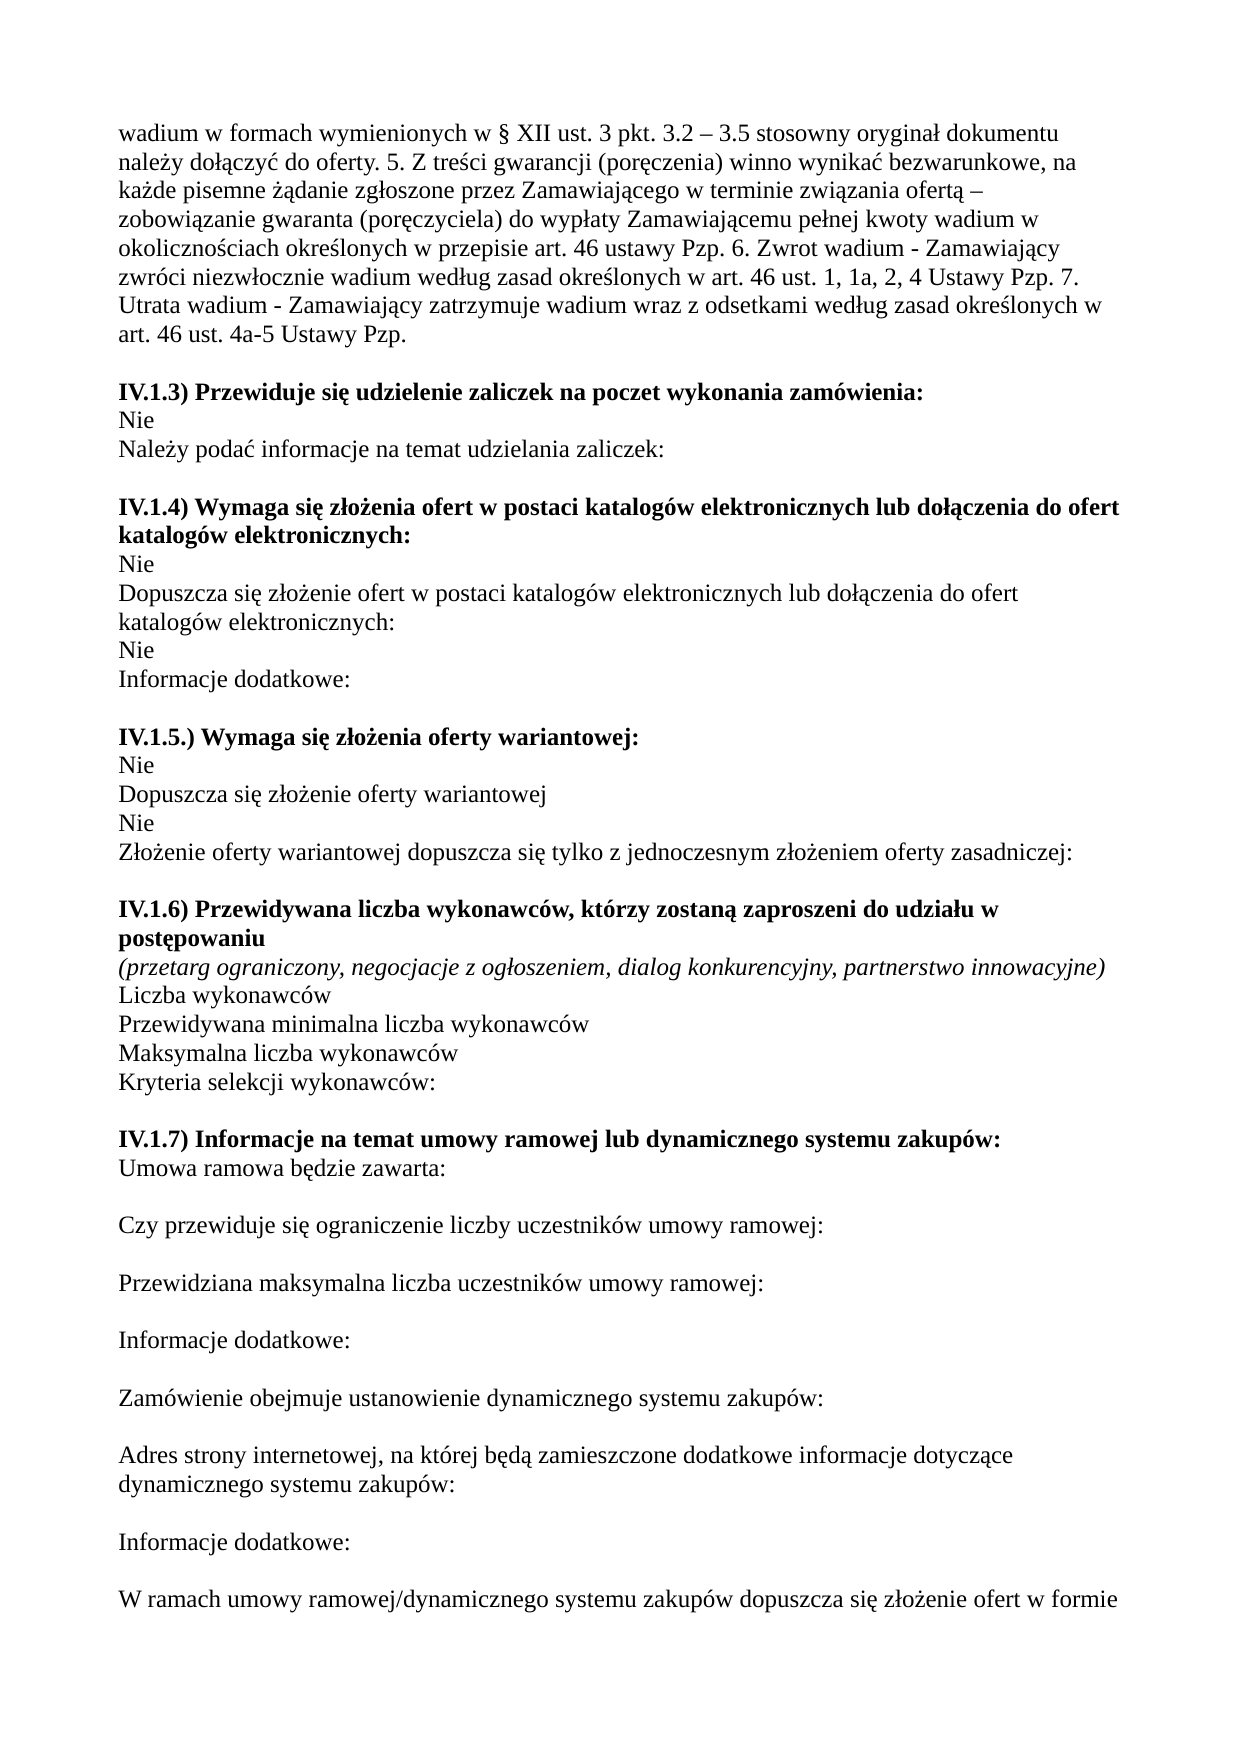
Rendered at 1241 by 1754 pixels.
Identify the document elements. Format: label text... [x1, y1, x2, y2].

text IV.1.5.) Wymaga się złożenia oferty wariantowej: [118, 693, 1122, 751]
text IV.1.7) Informacje na temat umowy ramowej lub dynamicznego systemu zakupów: [118, 1096, 1122, 1153]
text Liczba wykonawców Przewidywana minimalna liczba wykonawców Maksymalna liczba wykonawców Kryteria selekcji wykonawców: [118, 981, 1122, 1096]
text IV.1.3) Przewiduje się udzielenie zaliczek na poczet wykonania zamówienia: [118, 348, 1122, 406]
text Nie Dopuszcza się złożenie ofert w postaci katalogów elektronicznych lub dołączenia do ofert katalogów elektronicznych: Nie Informacje dodatkowe: [118, 549, 1122, 693]
text Nie Dopuszcza się złożenie oferty wariantowej Nie Złożenie oferty wariantowej dopuszcza się tylko z jednoczesnym złożeniem oferty zasadniczej: [118, 751, 1122, 866]
text wadium w formach wymienionych w § XII ust. 3 pkt. 3.2 – 3.5 stosowny oryginał dokumentu należy dołączyć do oferty. 5. Z treści gwarancji (poręczenia) winno wynikać bezwarunkowe, na każde pisemne żądanie zgłoszone przez Zamawiającego w terminie związania ofertą – zobowiązanie gwaranta (poręczyciela) do wypłaty Zamawiającemu pełnej kwoty wadium w okolicznościach określonych w przepisie art. 46 ustawy Pzp. 6. Zwrot wadium - Zamawiający zwróci niezwłocznie wadium według zasad określonych w art. 46 ust. 1, 1a, 2, 4 Ustawy Pzp. 7. Utrata wadium - Zamawiający zatrzymuje wadium wraz z odsetkami według zasad określonych w art. 46 ust. 4a-5 Ustawy Pzp. [118, 118, 1122, 348]
text Nie Należy podać informacje na temat udzielania zaliczek: [118, 406, 1122, 463]
text IV.1.4) Wymaga się złożenia ofert w postaci katalogów elektronicznych lub dołączenia do ofert katalogów elektronicznych: [118, 463, 1122, 549]
text IV.1.6) Przewidywana liczba wykonawców, którzy zostaną zaproszeni do udziału w postępowaniu (przetarg ograniczony, negocjacje z ogłoszeniem, dialog konkurencyjny, partnerstwo innowacyjne) [118, 866, 1122, 981]
text Umowa ramowa będzie zawarta: Czy przewiduje się ograniczenie liczby uczestników umowy ramowej: Przewidziana maksymalna liczba uczestników umowy ramowej: Informacje dodatkowe: Zamówienie obejmuje ustanowienie dynamicznego systemu zakupów: Adres strony internetowej, na której będą zamieszczone dodatkowe informacje dotyczące dynamicznego systemu zakupów: Informacje dodatkowe: W ramach umowy ramowej/dynamicznego systemu zakupów dopuszcza się złożenie ofert w formie [118, 1153, 1122, 1613]
